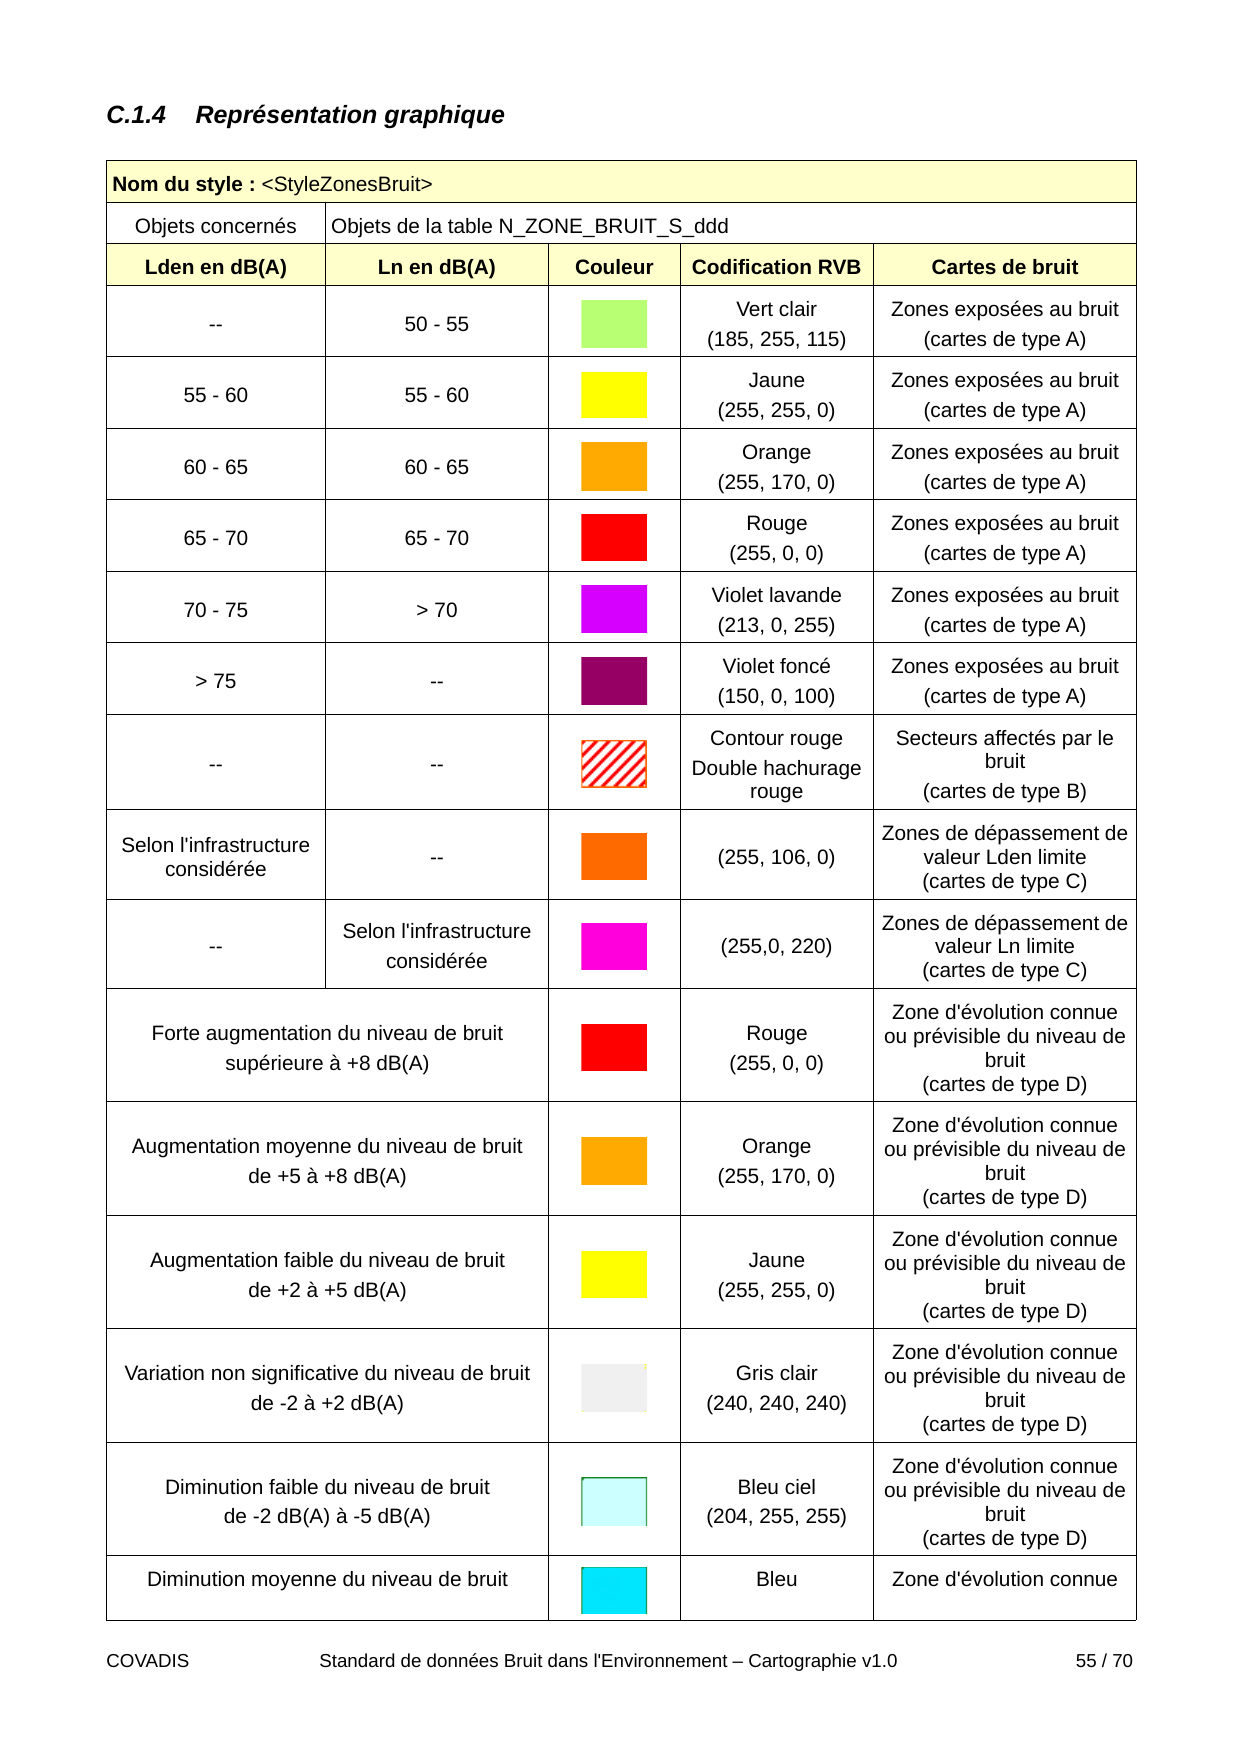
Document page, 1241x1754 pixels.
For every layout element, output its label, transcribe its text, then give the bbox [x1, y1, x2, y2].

table_cell Rouge (255, 0, 0) [681, 500, 873, 571]
table_cell Ln en dB(A) [326, 244, 548, 285]
table_cell Zone d'évolution connue ou prévisible du niveau de bruit (cartes de type D) [874, 989, 1136, 1101]
table_cell > 75 [107, 643, 325, 713]
table_cell [549, 429, 680, 499]
table_cell Codification RVB [681, 244, 873, 285]
table_cell Diminution moyenne du niveau de bruit [107, 1556, 548, 1620]
table_cell Zone d'évolution connue ou prévisible du niveau de bruit (cartes de type D) [874, 1216, 1136, 1328]
table_cell (255,0, 220) [681, 900, 873, 988]
subtitle Représentation graphique [106, 100, 1134, 129]
table_cell Zones exposées au bruit (cartes de type A) [874, 572, 1136, 642]
table_cell (255, 106, 0) [681, 810, 873, 898]
table_cell Couleur [549, 244, 680, 285]
table_cell [549, 286, 680, 356]
table_cell 50 - 55 [326, 286, 548, 356]
table_cell 60 - 65 [326, 429, 548, 499]
table_cell Lden en dB(A) [107, 244, 325, 285]
table_cell Orange (255, 170, 0) [681, 1102, 873, 1215]
table_cell 60 - 65 [107, 429, 325, 499]
table_cell Objets de la table N_ZONE_BRUIT_S_ddd [326, 203, 1136, 243]
picture [581, 740, 647, 788]
table_cell -- [107, 900, 325, 988]
table_cell [549, 1443, 680, 1555]
table_cell [549, 1216, 680, 1328]
table_cell Vert clair (185, 255, 115) [681, 286, 873, 356]
table_cell Bleu ciel (204, 255, 255) [681, 1443, 873, 1555]
table_cell Zone d'évolution connue ou prévisible du niveau de bruit (cartes de type D) [874, 1443, 1136, 1555]
table_cell Variation non significative du niveau de bruit de -2 à +2 dB(A) [107, 1329, 548, 1442]
table_cell Violet lavande (213, 0, 255) [681, 572, 873, 642]
table_cell [549, 1556, 680, 1620]
table_cell 55 - 60 [326, 357, 548, 428]
table_cell Selon l'infrastructure considérée [326, 900, 548, 988]
table_cell Orange (255, 170, 0) [681, 429, 873, 499]
table_cell Jaune (255, 255, 0) [681, 357, 873, 428]
table_cell Zones exposées au bruit (cartes de type A) [874, 500, 1136, 571]
table_cell Objets concernés [107, 203, 325, 243]
table_cell [549, 1102, 680, 1215]
table_cell Bleu [681, 1556, 873, 1620]
table_cell Augmentation moyenne du niveau de bruit de +5 à +8 dB(A) [107, 1102, 548, 1215]
table_cell Jaune (255, 255, 0) [681, 1216, 873, 1328]
table_cell 65 - 70 [326, 500, 548, 571]
table_cell Cartes de bruit [874, 244, 1136, 285]
table_cell 70 - 75 [107, 572, 325, 642]
table_cell Zone d'évolution connue ou prévisible du niveau de bruit (cartes de type D) [874, 1329, 1136, 1442]
table_cell 55 - 60 [107, 357, 325, 428]
table_cell 65 - 70 [107, 500, 325, 571]
table_cell [549, 500, 680, 571]
table_cell [549, 989, 680, 1101]
table_cell Augmentation faible du niveau de bruit de +2 à +5 dB(A) [107, 1216, 548, 1328]
table_cell -- [326, 810, 548, 898]
table_cell Zones exposées au bruit (cartes de type A) [874, 357, 1136, 428]
table_cell Contour rouge Double hachurage rouge [681, 715, 873, 809]
table_cell Zones exposées au bruit (cartes de type A) [874, 429, 1136, 499]
table_cell -- [107, 286, 325, 356]
table_header Nom du style : <StyleZonesBruit> [107, 161, 1136, 202]
table_cell Gris clair (240, 240, 240) [681, 1329, 873, 1442]
table_cell Selon l'infrastructure considérée [107, 810, 325, 898]
table_cell -- [326, 715, 548, 809]
table_cell [549, 357, 680, 428]
table_cell [549, 715, 680, 809]
table_cell Zones de dépassement de valeur Ln limite (cartes de type C) [874, 900, 1136, 988]
table_cell Zones exposées au bruit (cartes de type A) [874, 286, 1136, 356]
table_cell [549, 810, 680, 898]
table_cell -- [107, 715, 325, 809]
table_cell [549, 1329, 680, 1442]
table_cell Violet foncé (150, 0, 100) [681, 643, 873, 713]
table_cell Secteurs affectés par le bruit (cartes de type B) [874, 715, 1136, 809]
table_cell Rouge (255, 0, 0) [681, 989, 873, 1101]
table_cell > 70 [326, 572, 548, 642]
table_cell Zones exposées au bruit (cartes de type A) [874, 643, 1136, 713]
table_cell Diminution faible du niveau de bruit de -2 dB(A) à -5 dB(A) [107, 1443, 548, 1555]
table_cell [549, 572, 680, 642]
table_cell Zone d'évolution connue ou prévisible du niveau de bruit (cartes de type D) [874, 1102, 1136, 1215]
table_cell Forte augmentation du niveau de bruit supérieure à +8 dB(A) [107, 989, 548, 1101]
table_cell Zone d'évolution connue [874, 1556, 1136, 1620]
table_cell -- [326, 643, 548, 713]
table_cell [549, 643, 680, 713]
table_cell Zones de dépassement de valeur Lden limite (cartes de type C) [874, 810, 1136, 898]
table_cell [549, 900, 680, 988]
